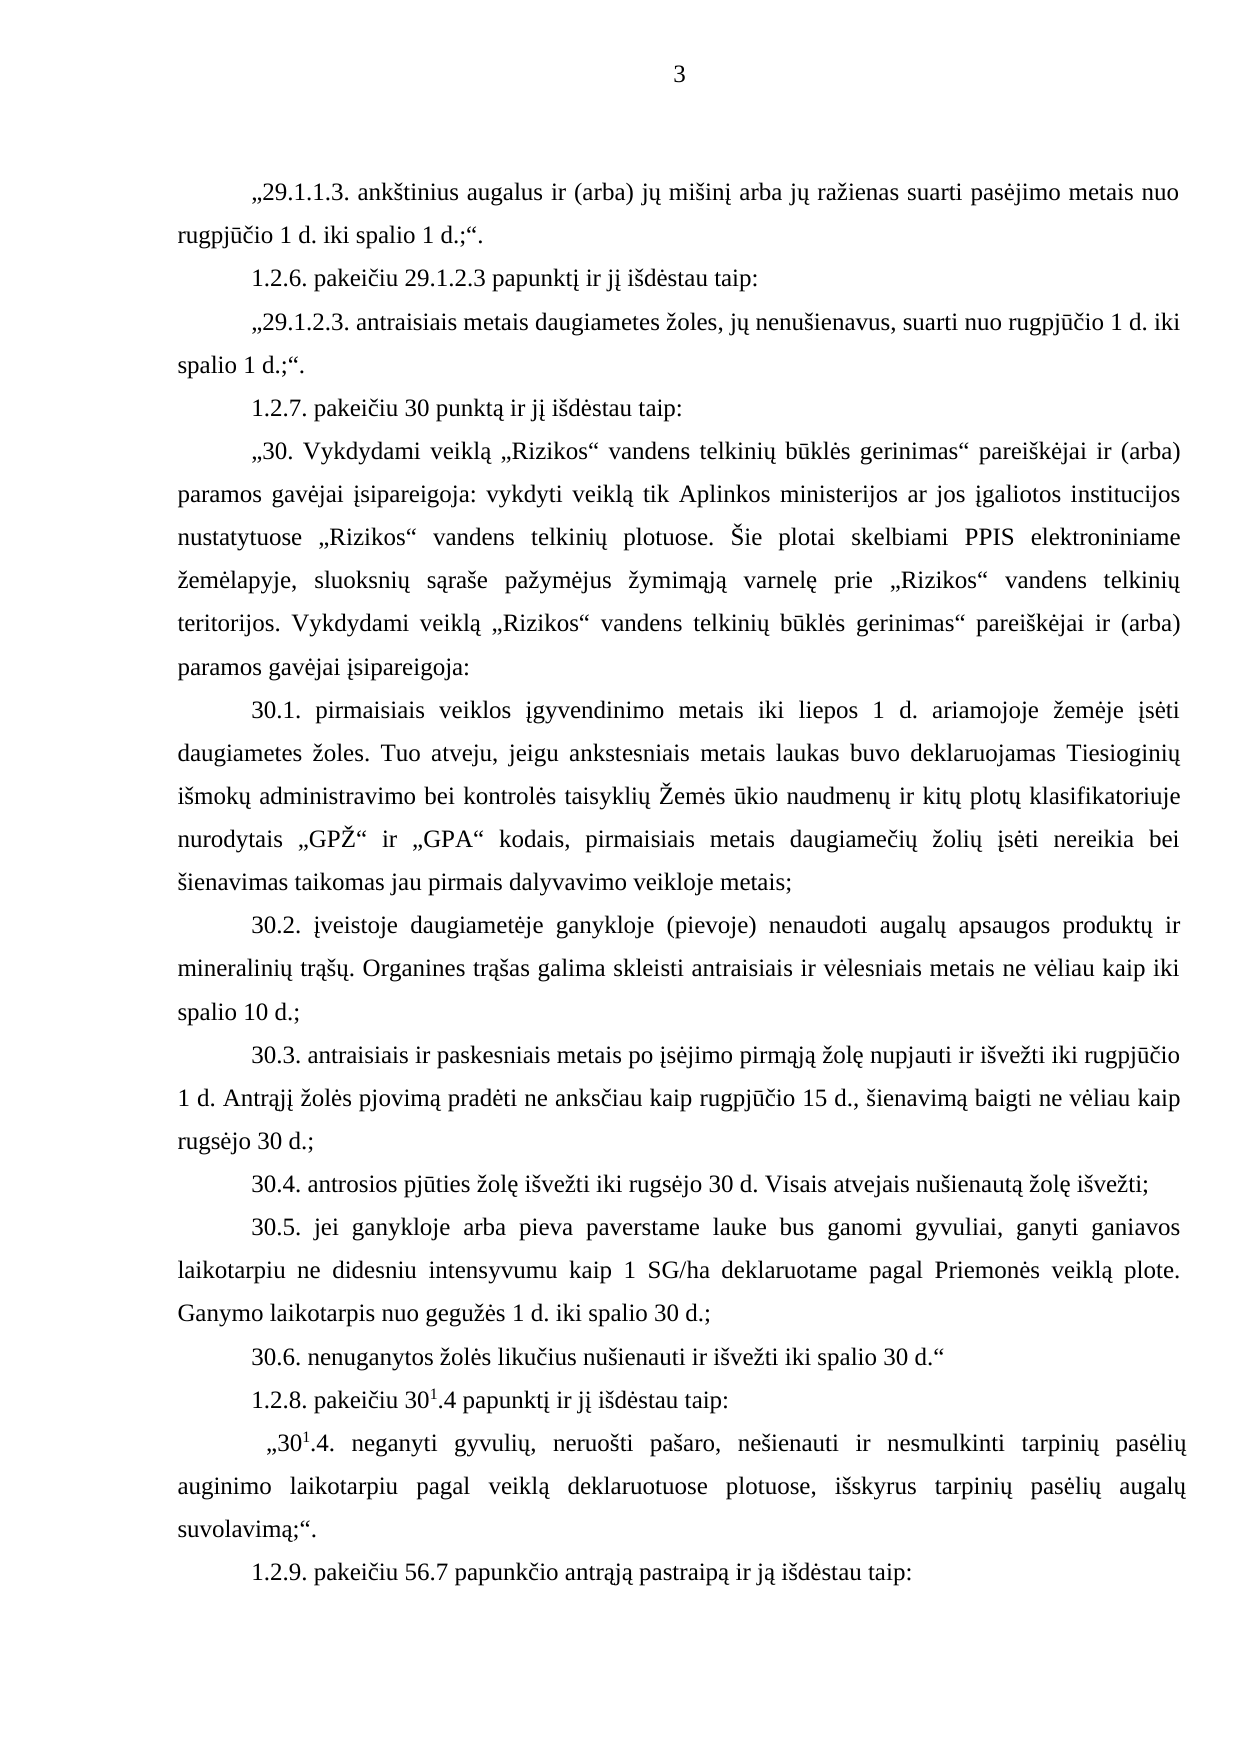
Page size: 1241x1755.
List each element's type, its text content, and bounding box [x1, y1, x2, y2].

text 30.2. įveistoje daugiametėje ganykloje (pievoje) nenaudoti augalų apsaugos produktų ir mineralinių trąšų. Organines trąšas galima skleisti antraisiais ir vėlesniais metais ne vėliau kaip iki spalio 10 d.; [177, 910, 1181, 1025]
text 1.2.6. pakeičiu 29.1.2.3 papunktį ir jį išdėstau taip: [177, 263, 1181, 292]
text 1.2.8. pakeičiu 301.4 papunktį ir jį išdėstau taip: [177, 1385, 1181, 1413]
text „30. Vykdydami veiklą „Rizikos“ vandens telkinių būklės gerinimas“ pareiškėjai ir (arba) paramos gavėjai įsipareigoja: vykdyti veiklą tik Aplinkos ministerijos ar jos įgaliotos institucijos nustatytuose „Rizikos“ vandens telkinių plotuose. Šie plotai skelbiami PPIS elektroniniame žemėlapyje, sluoksnių sąraše pažymėjus žymimąją varnelę prie „Rizikos“ vandens telkinių teritorijos. Vykdydami veiklą „Rizikos“ vandens telkinių būklės gerinimas“ pareiškėjai ir (arba) paramos gavėjai įsipareigoja: [177, 436, 1181, 680]
text 30.4. antrosios pjūties žolę išvežti iki rugsėjo 30 d. Visais atvejais nušienautą žolę išvežti; [177, 1169, 1181, 1198]
text „29.1.1.3. ankštinius augalus ir (arba) jų mišinį arba jų ražienas suarti pasėjimo metais nuo rugpjūčio 1 d. iki spalio 1 d.;“. [177, 177, 1181, 249]
text 30.1. pirmaisiais veiklos įgyvendinimo metais iki liepos 1 d. ariamojoje žemėje įsėti daugiametes žoles. Tuo atveju, jeigu ankstesniais metais laukas buvo deklaruojamas Tiesioginių išmokų administravimo bei kontrolės taisyklių Žemės ūkio naudmenų ir kitų plotų klasifikatoriuje nurodytais „GPŽ“ ir „GPA“ kodais, pirmaisiais metais daugiamečių žolių įsėti nereikia bei šienavimas taikomas jau pirmais dalyvavimo veikloje metais; [177, 695, 1181, 896]
text 1.2.7. pakeičiu 30 punktą ir jį išdėstau taip: [177, 393, 1181, 422]
text 30.6. nenuganytos žolės likučius nušienauti ir išvežti iki spalio 30 d.“ [177, 1342, 1181, 1370]
text „301.4. neganyti gyvulių, neruošti pašaro, nešienauti ir nesmulkinti tarpinių pasėlių auginimo laikotarpiu pagal veiklą deklaruotuose plotuose, išskyrus tarpinių pasėlių augalų suvolavimą;“. [177, 1428, 1187, 1543]
text 30.5. jei ganykloje arba pieva paverstame lauke bus ganomi gyvuliai, ganyti ganiavos laikotarpiu ne didesniu intensyvumu kaip 1 SG/ha deklaruotame pagal Priemonės veiklą plote. Ganymo laikotarpis nuo gegužės 1 d. iki spalio 30 d.; [177, 1212, 1181, 1327]
text „29.1.2.3. antraisiais metais daugiametes žoles, jų nenušienavus, suarti nuo rugpjūčio 1 d. iki spalio 1 d.;“. [177, 307, 1181, 378]
text 1.2.9. pakeičiu 56.7 papunkčio antrąją pastraipą ir ją išdėstau taip: [177, 1557, 1181, 1586]
text 30.3. antraisiais ir paskesniais metais po įsėjimo pirmąją žolę nupjauti ir išvežti iki rugpjūčio 1 d. Antrąjį žolės pjovimą pradėti ne anksčiau kaip rugpjūčio 15 d., šienavimą baigti ne vėliau kaip rugsėjo 30 d.; [177, 1040, 1181, 1155]
